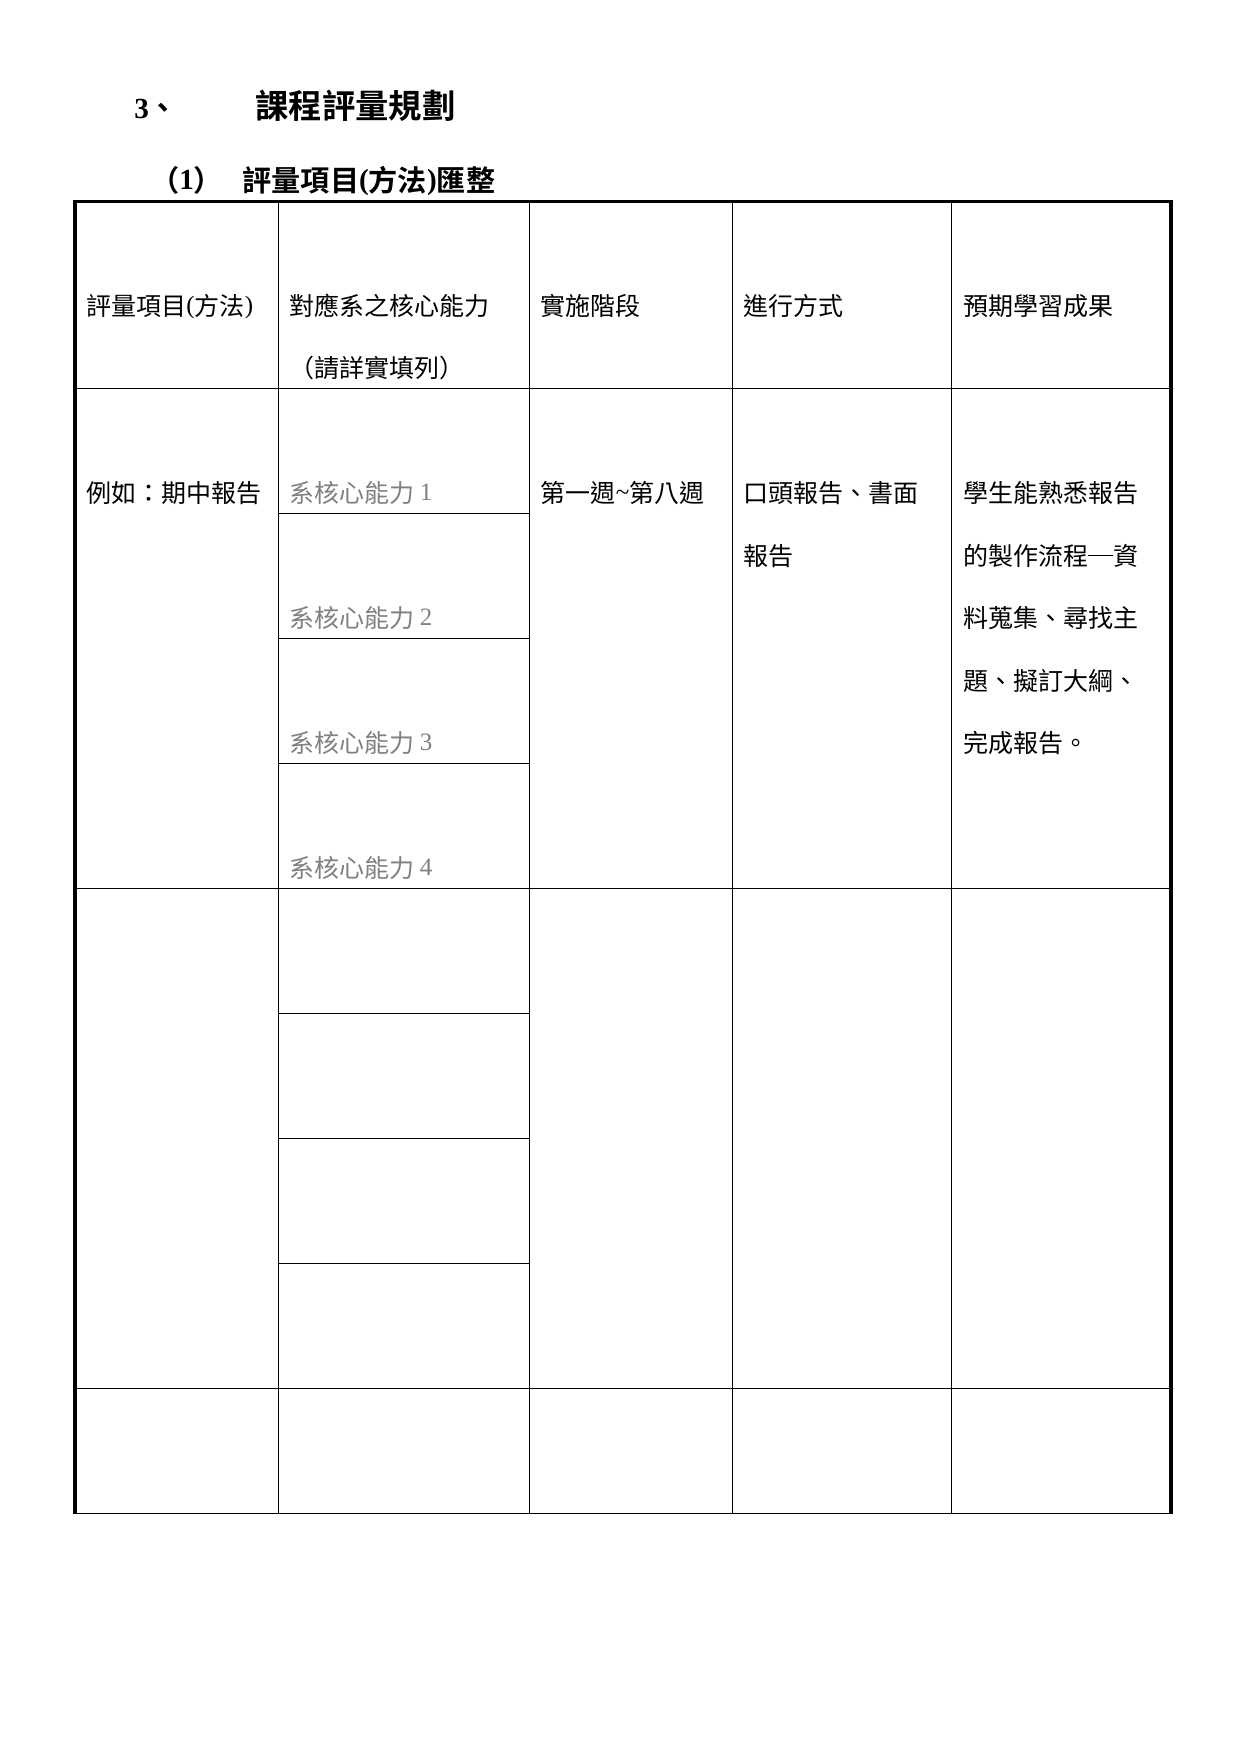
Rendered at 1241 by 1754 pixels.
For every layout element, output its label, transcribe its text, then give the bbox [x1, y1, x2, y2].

table_cell [530, 1389, 732, 1512]
table_cell [952, 889, 1169, 1387]
table_cell 例如：期中報告 [77, 389, 278, 887]
table_cell 系核心能力1 [279, 389, 529, 512]
table_cell [733, 1389, 951, 1512]
table_cell [77, 889, 278, 1387]
table_cell [279, 1014, 529, 1137]
table_cell [77, 1389, 278, 1512]
table_cell [530, 889, 732, 1387]
table_cell [279, 889, 529, 1012]
table_cell 第一週~第八週 [530, 389, 732, 887]
table_header 評量項目(方法) [77, 203, 278, 387]
table_header 預期學習成果 [952, 203, 1169, 387]
table_cell [279, 1264, 529, 1387]
table_cell [733, 889, 951, 1387]
table_header 對應系之核心能力 （請詳實填列） [279, 203, 529, 387]
table_cell 口頭報告、書面報告 [733, 389, 951, 887]
list 課程評量規劃 [134, 75, 1165, 129]
table_cell [952, 1389, 1169, 1512]
table_cell 系核心能力2 [279, 514, 529, 637]
table_header 進行方式 [733, 203, 951, 387]
table_cell [279, 1139, 529, 1262]
table_cell [279, 1389, 529, 1512]
list 評量項目(方法)匯整 [150, 137, 1165, 200]
table_header 實施階段 [530, 203, 732, 387]
table_cell 系核心能力4 [279, 764, 529, 887]
table_cell 系核心能力3 [279, 639, 529, 762]
table_cell 學生能熟悉報告的製作流程─資料蒐集、尋找主題、擬訂大綱、完成報告。 [952, 389, 1169, 887]
